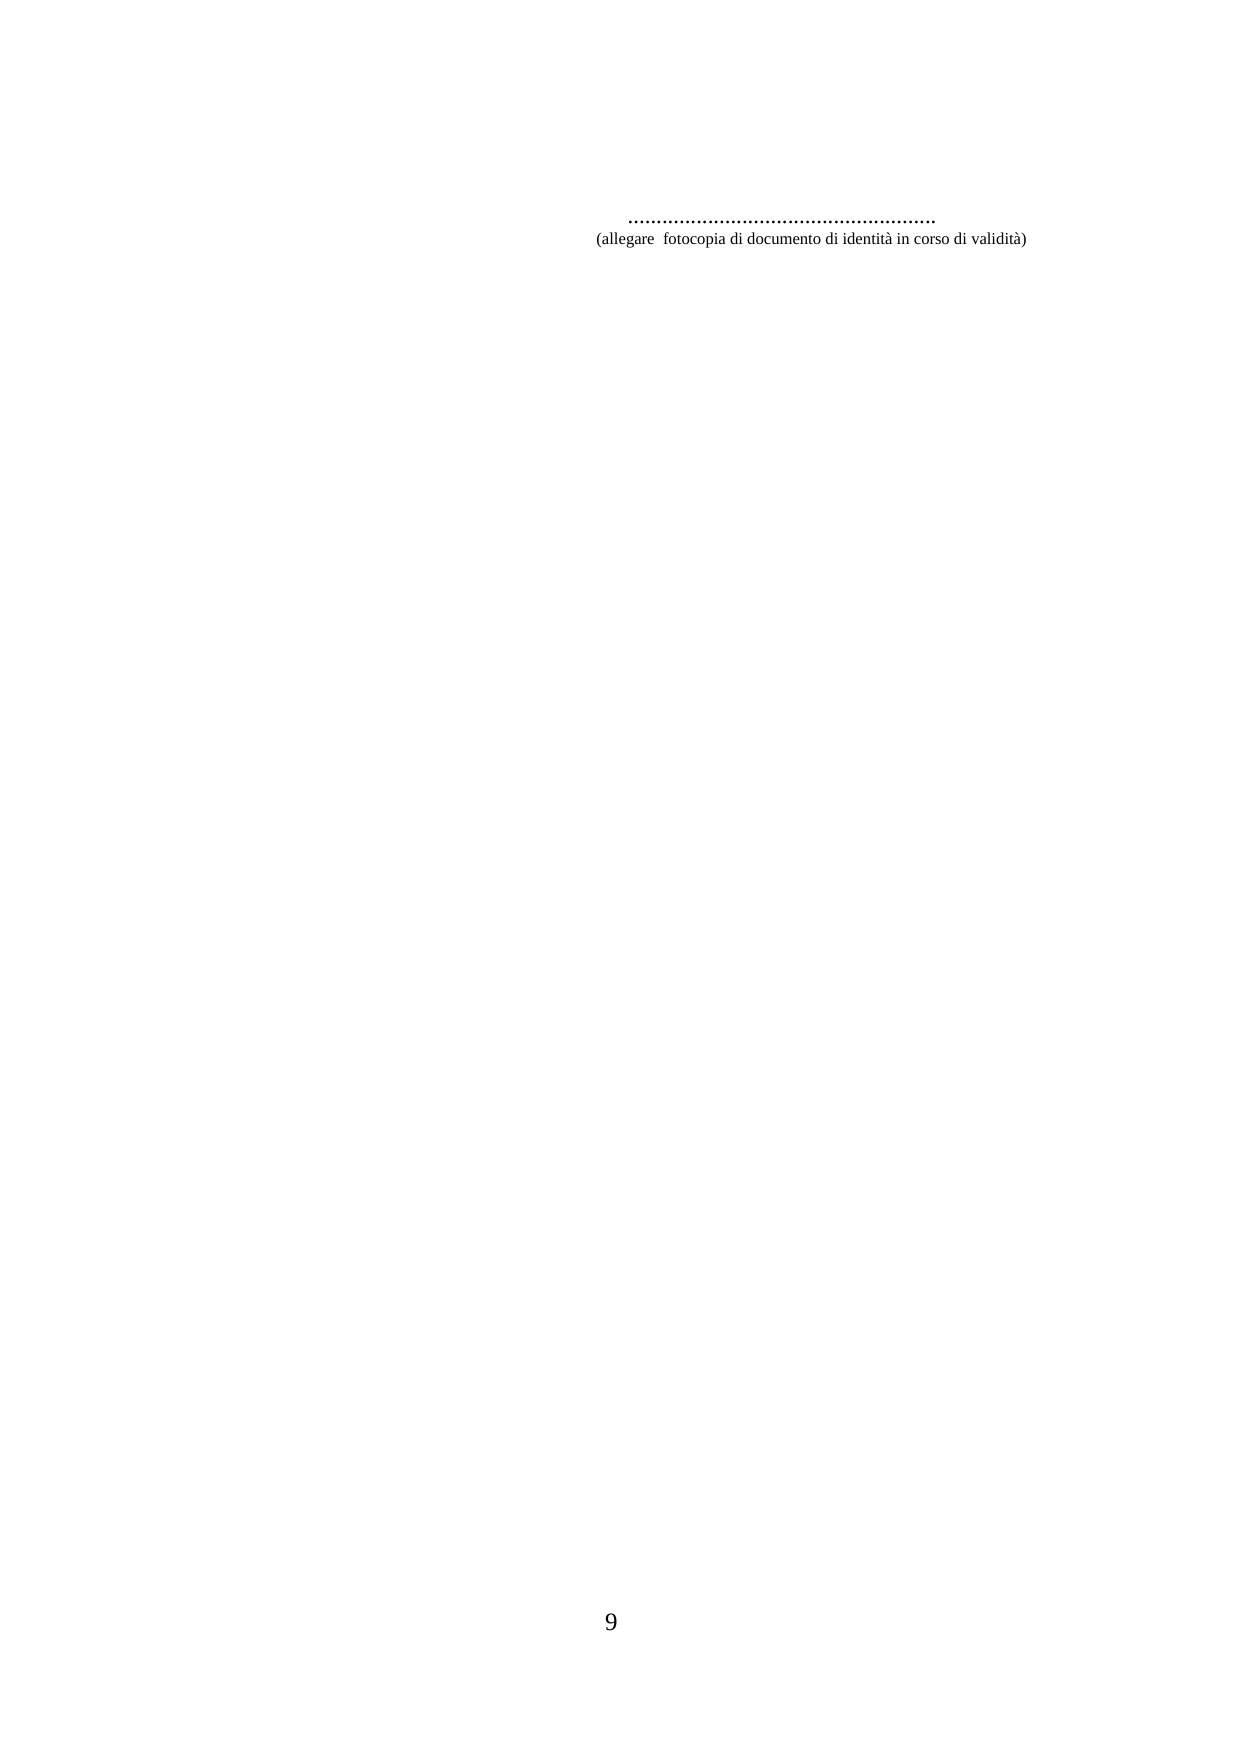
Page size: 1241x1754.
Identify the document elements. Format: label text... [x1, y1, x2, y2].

text (allegare fotocopia di documento di identità in corso di validità) [100, 229, 1093, 248]
text ...................................................... [100, 202, 1093, 229]
